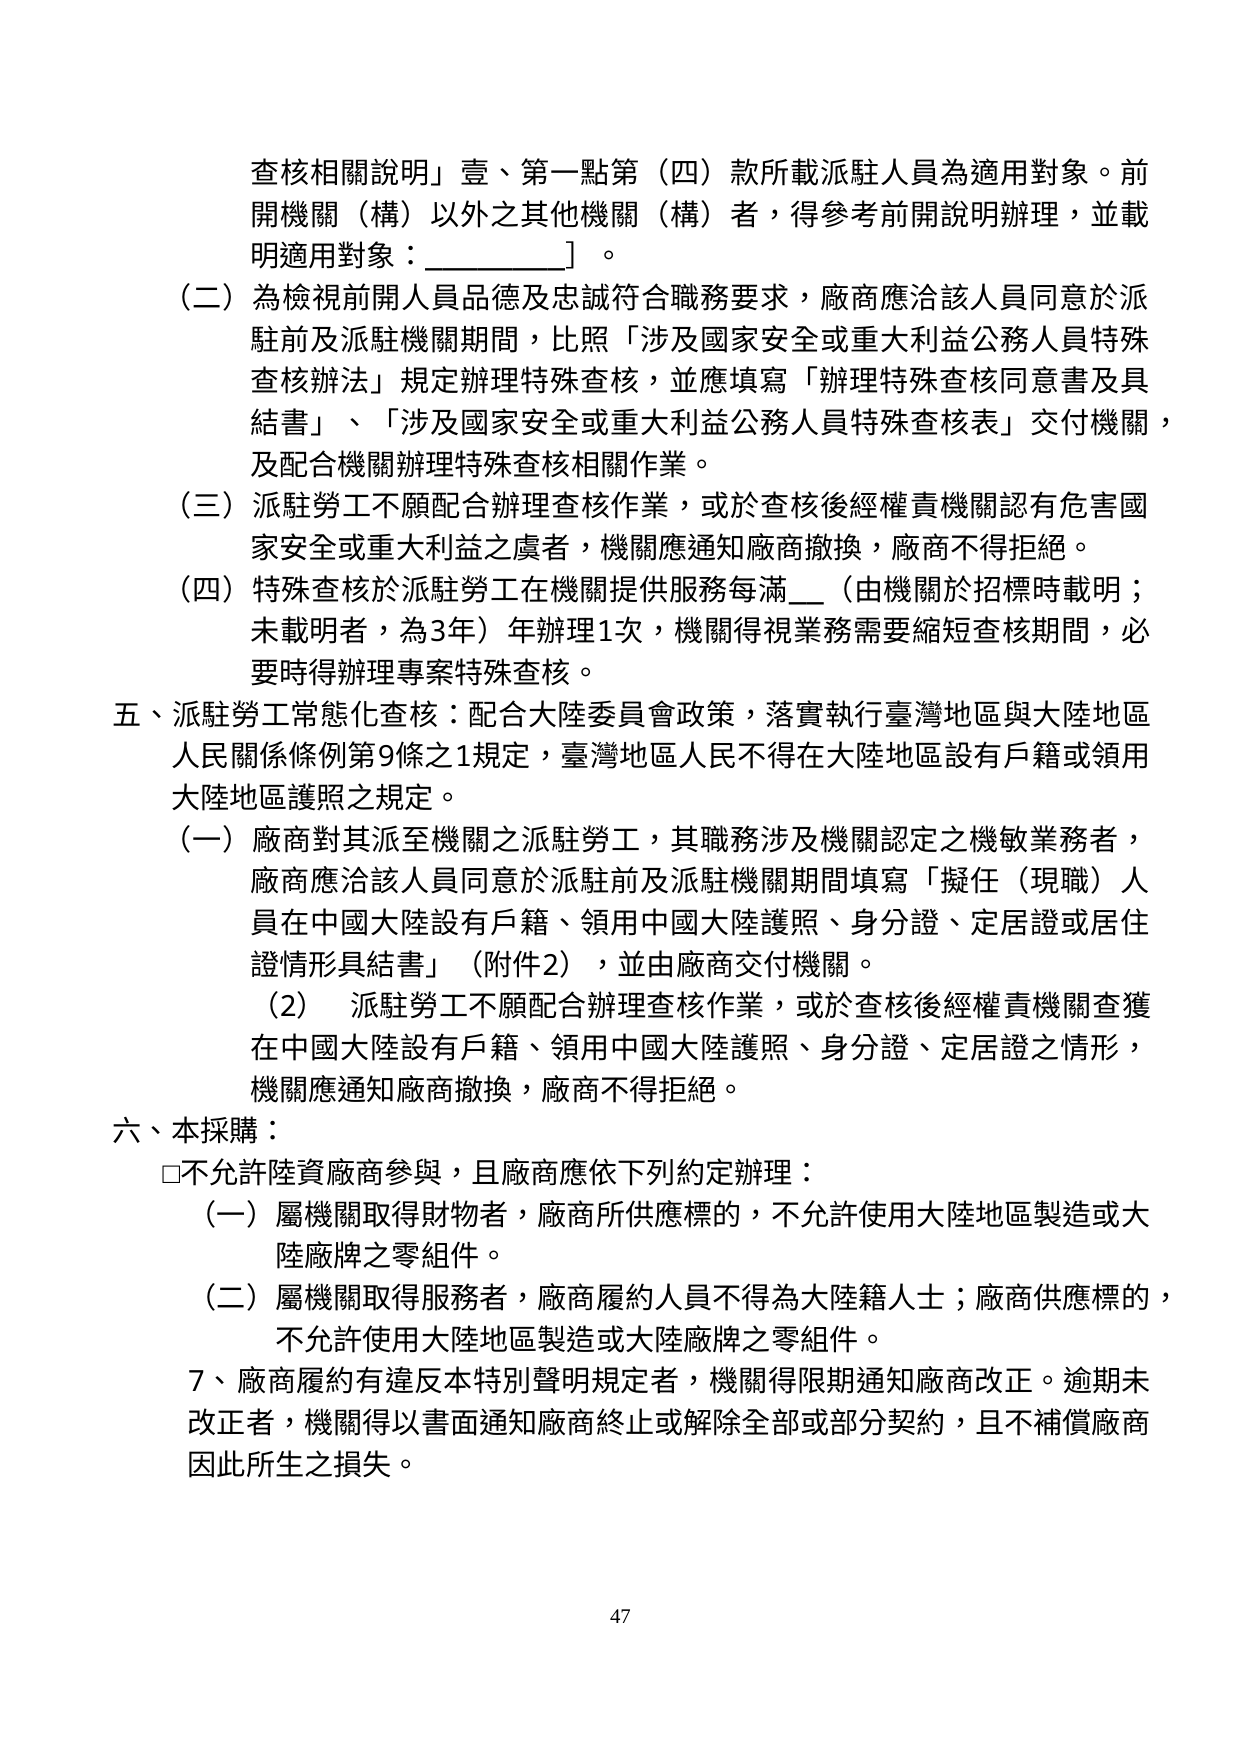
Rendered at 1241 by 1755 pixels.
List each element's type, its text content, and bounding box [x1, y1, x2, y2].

text 五、派駐勞工常態化查核：配合大陸委員會政策，落實執行臺灣地區與大陸地區人民關係條例第9條之1規定，臺灣地區人民不得在大陸地區設有戶籍或領用大陸地區護照之規定。 [112, 692, 1151, 817]
text （三）派駐勞工不願配合辦理查核作業，或於查核後經權責機關認有危害國家安全或重大利益之虞者，機關應通知廠商撤換，廠商不得拒絕。 [162, 483, 1151, 567]
list 派駐勞工不願配合辦理查核作業，或於查核後經權責機關查獲在中國大陸設有戶籍、領用中國大陸護照、身分證、定居證之情形，機關應通知廠商撤換，廠商不得拒絕。 [250, 983, 1151, 1108]
text （二）為檢視前開人員品德及忠誠符合職務要求，廠商應洽該人員同意於派駐前及派駐機關期間，比照「涉及國家安全或重大利益公務人員特殊查核辦法」規定辦理特殊查核，並應填寫「辦理特殊查核同意書及具結書」、「涉及國家安全或重大利益公務人員特殊查核表」交付機關，及配合機關辦理特殊查核相關作業。 [162, 275, 1151, 483]
text （一）廠商對其派至機關之派駐勞工，其職務涉及機關認定之機敏業務者，廠商應洽該人員同意於派駐前及派駐機關期間填寫「擬任（現職）人員在中國大陸設有戶籍、領用中國大陸護照、身分證、定居證或居住證情形具結書」（附件2），並由廠商交付機關。 [162, 817, 1151, 983]
text 六、本採購： [112, 1108, 1151, 1150]
text （一）屬機關取得財物者，廠商所供應標的，不允許使用大陸地區製造或大陸廠牌之零組件。 [187, 1192, 1151, 1275]
text （四）特殊查核於派駐勞工在機關提供服務每滿__（由機關於招標時載明；未載明者，為3年）年辦理1次，機關得視業務需要縮短查核期間，必要時得辦理專案特殊查核。 [162, 567, 1151, 692]
text （二）屬機關取得服務者，廠商履約人員不得為大陸籍人士；廠商供應標的，不允許使用大陸地區製造或大陸廠牌之零組件。 [187, 1275, 1151, 1358]
text 查核相關說明」壹、第一點第（四）款所載派駐人員為適用對象。前開機關（構）以外之其他機關（構）者，得參考前開說明辦理，並載明適用對象：________］。 [162, 150, 1151, 275]
text □不允許陸資廠商參與，且廠商應依下列約定辦理： [162, 1150, 1151, 1192]
list 廠商履約有違反本特別聲明規定者，機關得限期通知廠商改正。逾期未改正者，機關得以書面通知廠商終止或解除全部或部分契約，且不補償廠商因此所生之損失。 [187, 1358, 1151, 1483]
